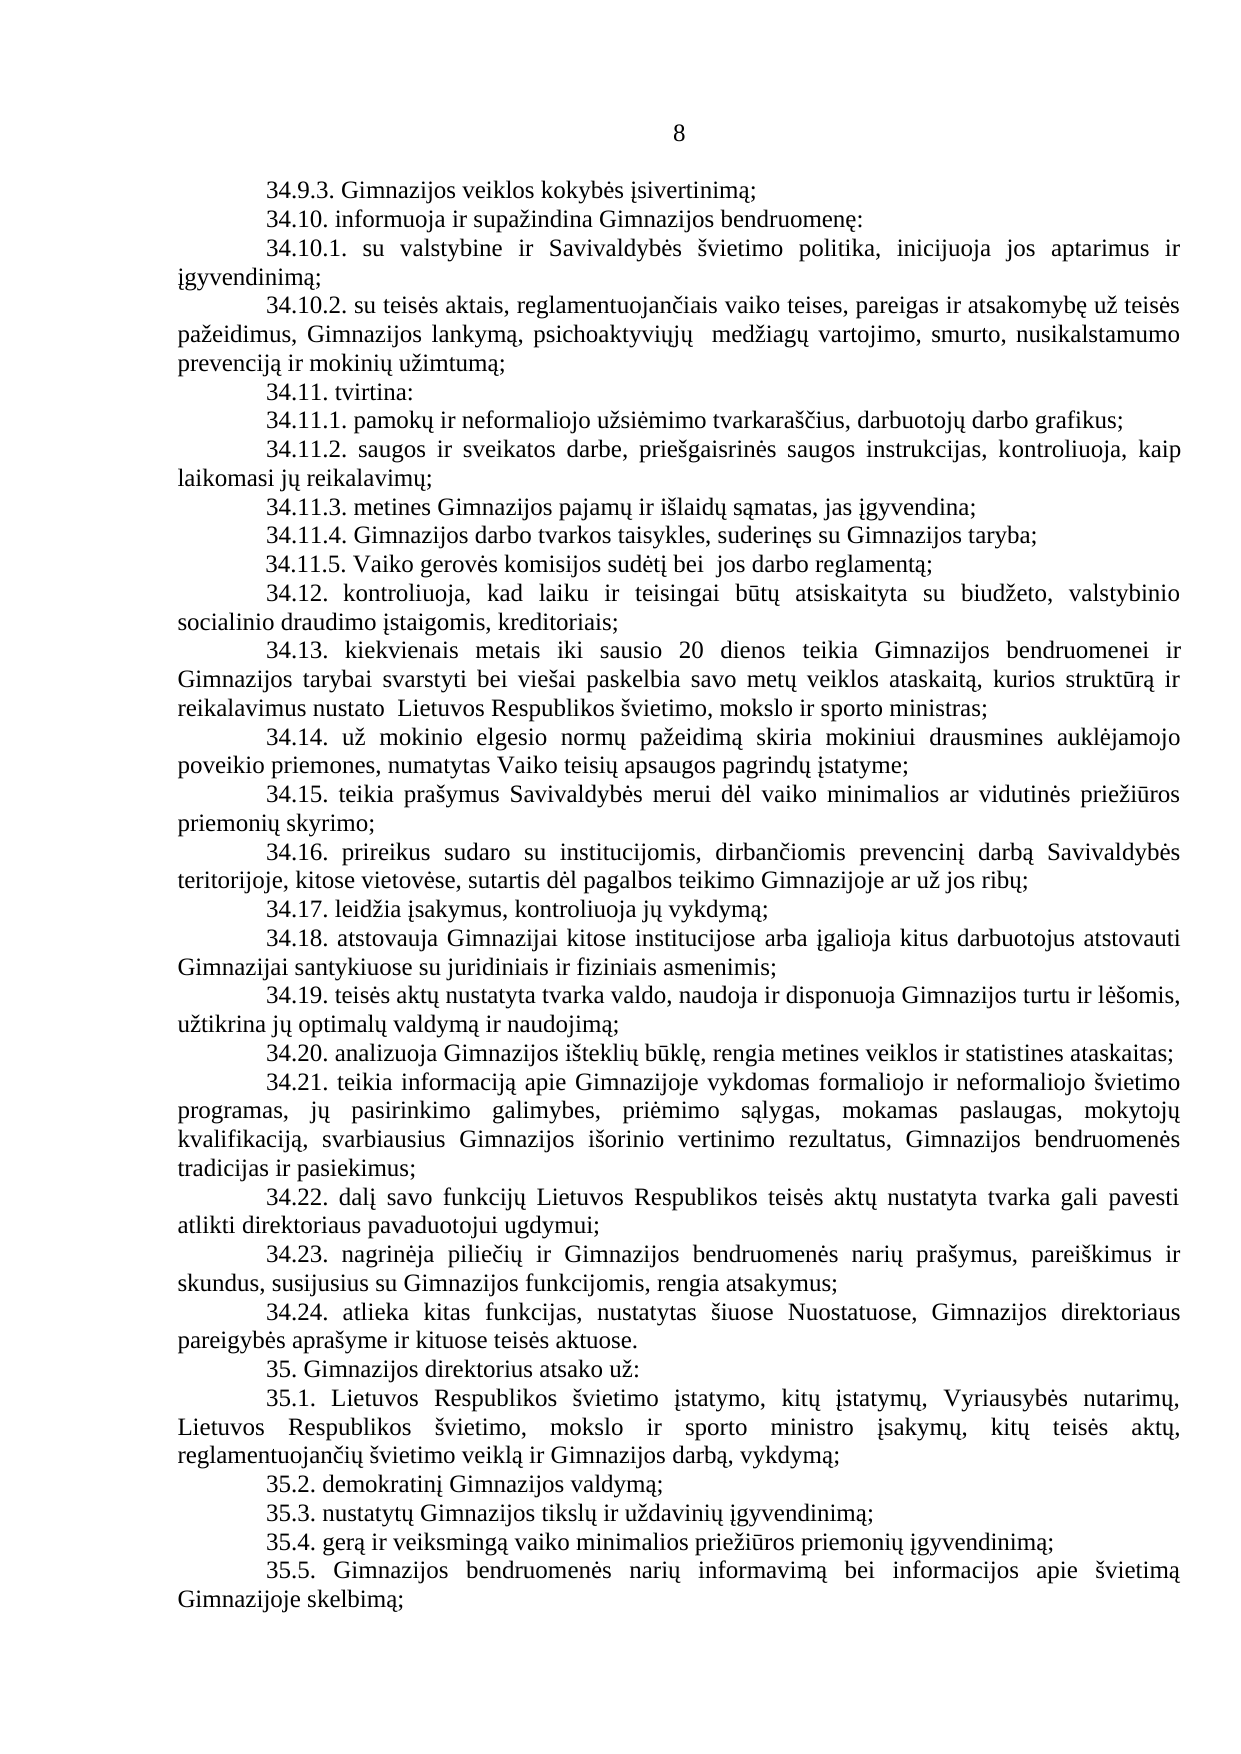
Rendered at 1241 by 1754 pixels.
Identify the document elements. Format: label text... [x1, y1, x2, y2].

text 34.24. atlieka kitas funkcijas, nustatytas šiuose Nuostatuose, Gimnazijos direktoriaus pareigybės aprašyme ir kituose teisės aktuose. [177, 1297, 1181, 1354]
text 34.18. atstovauja Gimnazijai kitose institucijose arba įgalioja kitus darbuotojus atstovauti Gimnazijai santykiuose su juridiniais ir fiziniais asmenimis; [177, 923, 1181, 981]
text 35.1. Lietuvos Respublikos švietimo įstatymo, kitų įstatymų, Vyriausybės nutarimų, Lietuvos Respublikos švietimo, mokslo ir sporto ministro įsakymų, kitų teisės aktų, reglamentuojančių švietimo veiklą ir Gimnazijos darbą, vykdymą; [177, 1383, 1181, 1469]
text 34.16. prireikus sudaro su institucijomis, dirbančiomis prevencinį darbą Savivaldybės teritorijoje, kitose vietovėse, sutartis dėl pagalbos teikimo Gimnazijoje ar už jos ribų; [177, 837, 1181, 894]
text 34.13. kiekvienais metais iki sausio 20 dienos teikia Gimnazijos bendruomenei ir Gimnazijos tarybai svarstyti bei viešai paskelbia savo metų veiklos ataskaitą, kurios struktūrą ir reikalavimus nustato Lietuvos Respublikos švietimo, mokslo ir sporto ministras; [177, 636, 1181, 722]
text 34.9.3. Gimnazijos veiklos kokybės įsivertinimą; [177, 176, 1181, 204]
text 34.22. dalį savo funkcijų Lietuvos Respublikos teisės aktų nustatyta tvarka gali pavesti atlikti direktoriaus pavaduotojui ugdymui; [177, 1182, 1181, 1239]
text 34.11.3. metines Gimnazijos pajamų ir išlaidų sąmatas, jas įgyvendina; [177, 492, 1181, 521]
text 34.10.1. su valstybine ir Savivaldybės švietimo politika, inicijuoja jos aptarimus ir įgyvendinimą; [177, 233, 1181, 291]
text 35.5. Gimnazijos bendruomenės narių informavimą bei informacijos apie švietimą Gimnazijoje skelbimą; [177, 1556, 1181, 1613]
text 34.11.5. Vaiko gerovės komisijos sudėtį bei jos darbo reglamentą; [177, 549, 1181, 578]
text 34.11.4. Gimnazijos darbo tvarkos taisykles, suderinęs su Gimnazijos taryba; [177, 521, 1181, 549]
text 35.3. nustatytų Gimnazijos tikslų ir uždavinių įgyvendinimą; [177, 1498, 1181, 1527]
text 34.15. teikia prašymus Savivaldybės merui dėl vaiko minimalios ar vidutinės priežiūros priemonių skyrimo; [177, 779, 1181, 837]
text 34.23. nagrinėja piliečių ir Gimnazijos bendruomenės narių prašymus, pareiškimus ir skundus, susijusius su Gimnazijos funkcijomis, rengia atsakymus; [177, 1239, 1181, 1297]
text 34.10. informuoja ir supažindina Gimnazijos bendruomenę: [177, 204, 1181, 233]
text 34.11.1. pamokų ir neformaliojo užsiėmimo tvarkaraščius, darbuotojų darbo grafikus; [177, 406, 1181, 434]
text 34.14. už mokinio elgesio normų pažeidimą skiria mokiniui drausmines auklėjamojo poveikio priemones, numatytas Vaiko teisių apsaugos pagrindų įstatyme; [177, 722, 1181, 779]
text 34.19. teisės aktų nustatyta tvarka valdo, naudoja ir disponuoja Gimnazijos turtu ir lėšomis, užtikrina jų optimalų valdymą ir naudojimą; [177, 981, 1181, 1038]
text 34.10.2. su teisės aktais, reglamentuojančiais vaiko teises, pareigas ir atsakomybę už teisės pažeidimus, Gimnazijos lankymą, psichoaktyviųjų medžiagų vartojimo, smurto, nusikalstamumo prevenciją ir mokinių užimtumą; [177, 291, 1181, 377]
text 34.12. kontroliuoja, kad laiku ir teisingai būtų atsiskaityta su biudžeto, valstybinio socialinio draudimo įstaigomis, kreditoriais; [177, 578, 1181, 636]
text 34.11. tvirtina: [177, 377, 1181, 406]
text 34.17. leidžia įsakymus, kontroliuoja jų vykdymą; [177, 894, 1181, 923]
text 34.11.2. saugos ir sveikatos darbe, priešgaisrinės saugos instrukcijas, kontroliuoja, kaip laikomasi jų reikalavimų; [177, 434, 1181, 492]
text 35.4. gerą ir veiksmingą vaiko minimalios priežiūros priemonių įgyvendinimą; [177, 1527, 1181, 1556]
text 34.21. teikia informaciją apie Gimnazijoje vykdomas formaliojo ir neformaliojo švietimo programas, jų pasirinkimo galimybes, priėmimo sąlygas, mokamas paslaugas, mokytojų kvalifikaciją, svarbiausius Gimnazijos išorinio vertinimo rezultatus, Gimnazijos bendruomenės tradicijas ir pasiekimus; [177, 1067, 1181, 1182]
text 34.20. analizuoja Gimnazijos išteklių būklę, rengia metines veiklos ir statistines ataskaitas; [177, 1038, 1181, 1067]
text 35.2. demokratinį Gimnazijos valdymą; [177, 1469, 1181, 1498]
text 35. Gimnazijos direktorius atsako už: [177, 1354, 1181, 1383]
